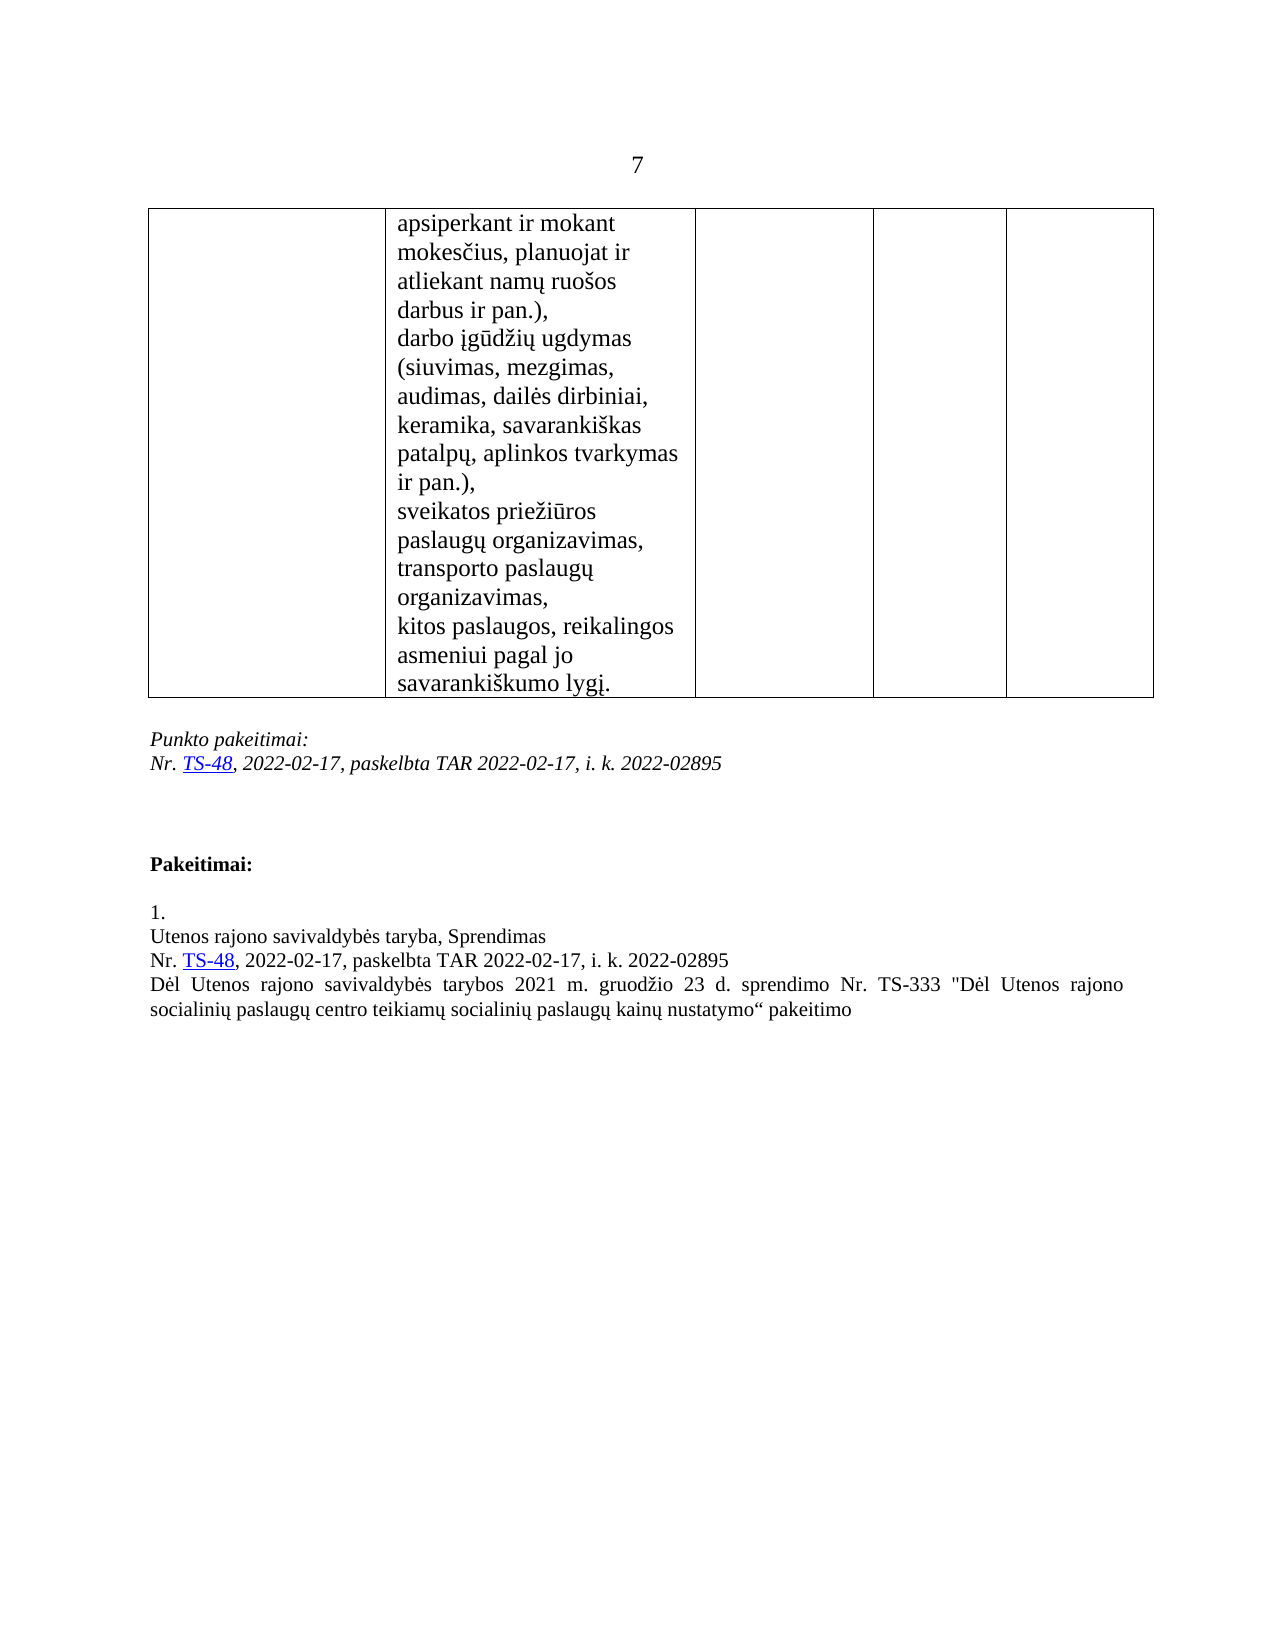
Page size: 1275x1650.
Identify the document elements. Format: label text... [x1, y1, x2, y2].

text 1. [150, 900, 1125, 924]
table_cell [1007, 209, 1153, 697]
text Nr. TS-48, 2022-02-17, paskelbta TAR 2022-02-17, i. k. 2022-02895 [150, 948, 1125, 972]
table_cell apsiperkant ir mokant mokesčius, planuojat ir atliekant namų ruošos darbus ir pan.), darbo įgūdžių ugdymas (siuvimas, mezgimas, audimas, dailės dirbiniai, keramika, savarankiškas patalpų, aplinkos tvarkymas ir pan.), sveikatos priežiūros paslaugų organizavimas, transporto paslaugų organizavimas, kitos paslaugos, reikalingos asmeniui pagal jo savarankiškumo lygį. [386, 209, 695, 697]
text Dėl Utenos rajono savivaldybės tarybos 2021 m. gruodžio 23 d. sprendimo Nr. TS-333 "Dėl Utenos rajono socialinių paslaugų centro teikiamų socialinių paslaugų kainų nustatymo“ pakeitimo [150, 972, 1125, 1021]
text Utenos rajono savivaldybės taryba, Sprendimas [150, 924, 1125, 948]
table_cell [874, 209, 1006, 697]
text Pakeitimai: [150, 852, 1125, 876]
table_cell [696, 209, 873, 697]
table_cell [149, 209, 385, 697]
text Punkto pakeitimai: [150, 727, 1125, 751]
text Nr. TS-48, 2022-02-17, paskelbta TAR 2022-02-17, i. k. 2022-02895 [150, 751, 1125, 775]
